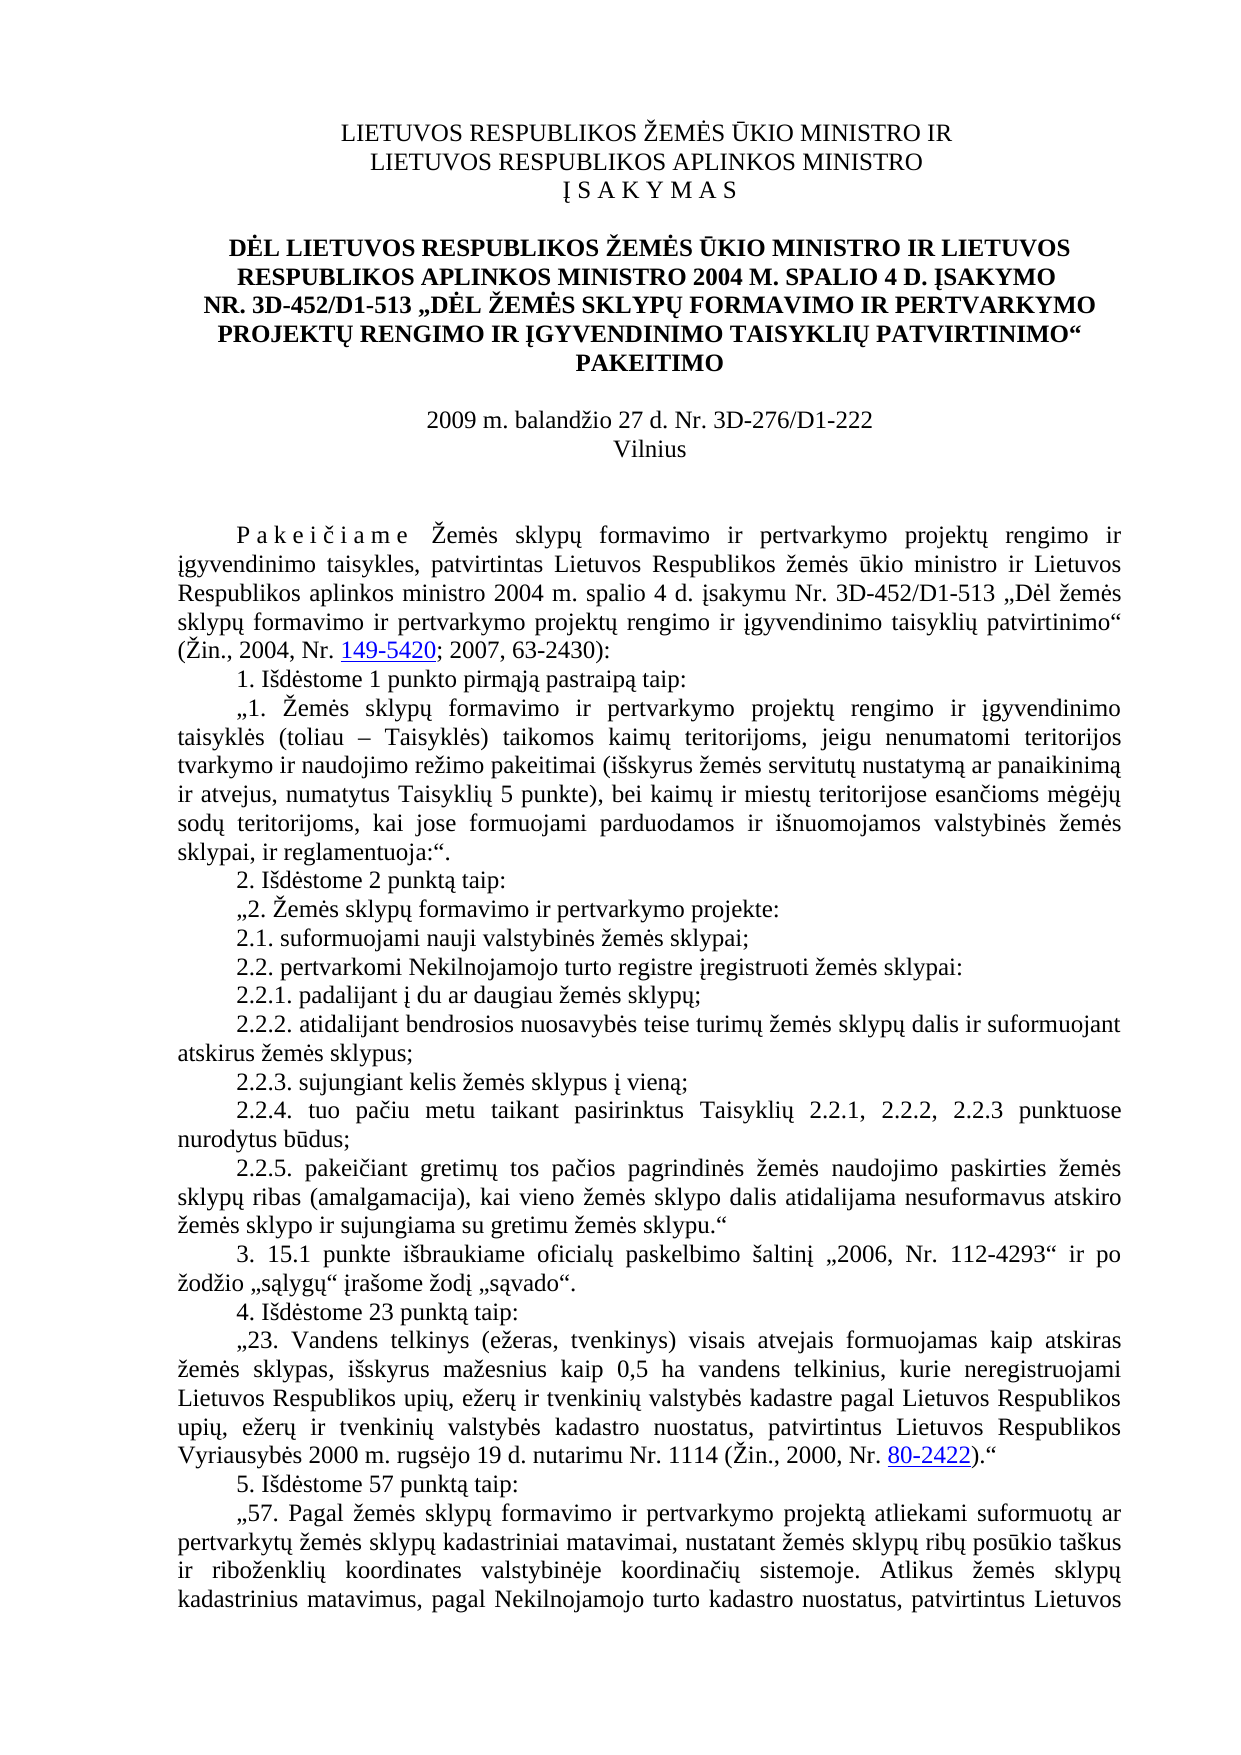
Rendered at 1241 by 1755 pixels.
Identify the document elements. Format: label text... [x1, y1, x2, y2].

text 2. Išdėstome 2 punktą taip: [177, 866, 1122, 894]
text LIETUVOS RESPUBLIKOS ŽEMĖS ŪKIO MINISTRO IR [177, 118, 1122, 147]
text „1. Žemės sklypų formavimo ir pertvarkymo projektų rengimo ir įgyvendinimo taisyklės (toliau – Taisyklės) taikomos kaimų teritorijoms, jeigu nenumatomi teritorijos tvarkymo ir naudojimo režimo pakeitimai (išskyrus žemės servitutų nustatymą ar panaikinimą ir atvejus, numatytus Taisyklių 5 punkte), bei kaimų ir miestų teritorijose esančioms mėgėjų sodų teritorijoms, kai jose formuojami parduodamos ir išnuomojamos valstybinės žemės sklypai, ir reglamentuoja:“. [177, 693, 1122, 866]
text 2.2.1. padalijant į du ar daugiau žemės sklypų; [177, 981, 1122, 1009]
text ĮSAKYMAS [177, 176, 1122, 204]
text 3. 15.1 punkte išbraukiame oficialų paskelbimo šaltinį „2006, Nr. 112-4293“ ir po žodžio „sąlygų“ įrašome žodį „sąvado“. [177, 1239, 1122, 1297]
text LIETUVOS RESPUBLIKOS APLINKOS MINISTRO [177, 147, 1122, 176]
text 2.2.3. sujungiant kelis žemės sklypus į vieną; [177, 1067, 1122, 1096]
text DĖL LIETUVOS RESPUBLIKOS ŽEMĖS ŪKIO MINISTRO IR LIETUVOS RESPUBLIKOS APLINKOS MINISTRO 2004 M. SPALIO 4 D. ĮSAKYMO [177, 233, 1122, 291]
text 2.2.5. pakeičiant gretimų tos pačios pagrindinės žemės naudojimo paskirties žemės sklypų ribas (amalgamacija), kai vieno žemės sklypo dalis atidalijama nesuformavus atskiro žemės sklypo ir sujungiama su gretimu žemės sklypu.“ [177, 1153, 1122, 1239]
text 1. Išdėstome 1 punkto pirmąją pastraipą taip: [177, 664, 1122, 693]
text 2009 m. balandžio 27 d. Nr. 3D-276/D1-222 [177, 406, 1122, 434]
text 2.2. pertvarkomi Nekilnojamojo turto registre įregistruoti žemės sklypai: [177, 952, 1122, 981]
text NR. 3D-452/D1-513 „DĖL ŽEMĖS SKLYPŲ FORMAVIMO IR PERTVARKYMO PROJEKTŲ RENGIMO IR ĮGYVENDINIMO TAISYKLIŲ PATVIRTINIMO“ PAKEITIMO [177, 291, 1122, 377]
text 4. Išdėstome 23 punktą taip: [177, 1297, 1122, 1326]
text „57. Pagal žemės sklypų formavimo ir pertvarkymo projektą atliekami suformuotų ar pertvarkytų žemės sklypų kadastriniai matavimai, nustatant žemės sklypų ribų posūkio taškus ir riboženklių koordinates valstybinėje koordinačių sistemoje. Atlikus žemės sklypų kadastrinius matavimus, pagal Nekilnojamojo turto kadastro nuostatus, patvirtintus Lietuvos [177, 1498, 1122, 1613]
text „23. Vandens telkinys (ežeras, tvenkinys) visais atvejais formuojamas kaip atskiras žemės sklypas, išskyrus mažesnius kaip 0,5 ha vandens telkinius, kurie neregistruojami Lietuvos Respublikos upių, ežerų ir tvenkinių valstybės kadastre pagal Lietuvos Respublikos upių, ežerų ir tvenkinių valstybės kadastro nuostatus, patvirtintus Lietuvos Respublikos Vyriausybės 2000 m. rugsėjo 19 d. nutarimu Nr. 1114 (Žin., 2000, Nr. 80-2422).“ [177, 1326, 1122, 1469]
text „2. Žemės sklypų formavimo ir pertvarkymo projekte: [177, 894, 1122, 923]
text 5. Išdėstome 57 punktą taip: [177, 1469, 1122, 1498]
text 2.2.4. tuo pačiu metu taikant pasirinktus Taisyklių 2.2.1, 2.2.2, 2.2.3 punktuose nurodytus būdus; [177, 1096, 1122, 1153]
text Pakeičiame Žemės sklypų formavimo ir pertvarkymo projektų rengimo ir įgyvendinimo taisykles, patvirtintas Lietuvos Respublikos žemės ūkio ministro ir Lietuvos Respublikos aplinkos ministro 2004 m. spalio 4 d. įsakymu Nr. 3D-452/D1-513 „Dėl žemės sklypų formavimo ir pertvarkymo projektų rengimo ir įgyvendinimo taisyklių patvirtinimo“ (Žin., 2004, Nr. 149-5420; 2007, 63-2430): [177, 521, 1122, 664]
text 2.1. suformuojami nauji valstybinės žemės sklypai; [177, 923, 1122, 952]
text 2.2.2. atidalijant bendrosios nuosavybės teise turimų žemės sklypų dalis ir suformuojant atskirus žemės sklypus; [177, 1009, 1122, 1067]
text Vilnius [177, 434, 1122, 463]
